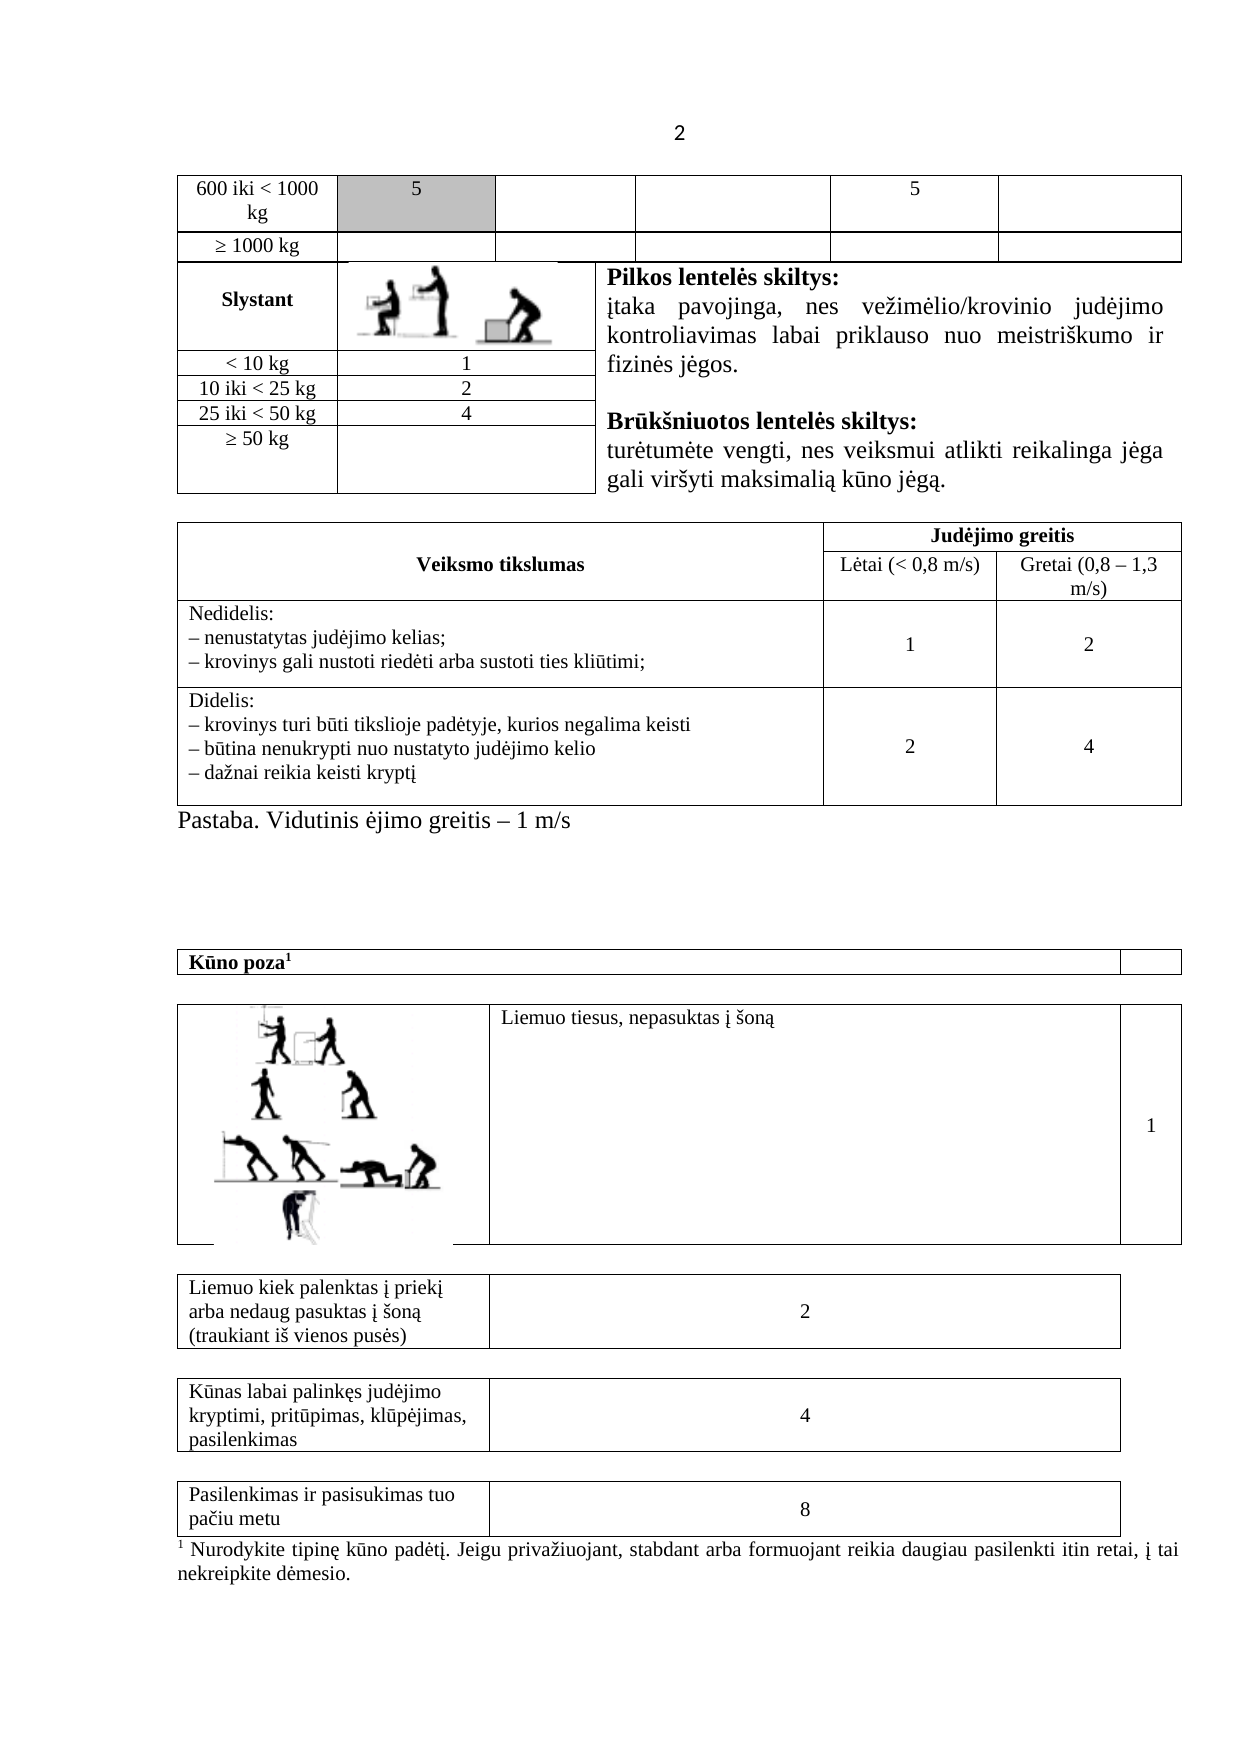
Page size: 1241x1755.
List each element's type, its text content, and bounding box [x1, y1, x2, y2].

table_cell [999, 176, 1181, 231]
table_cell 4 [338, 401, 595, 425]
table_cell Didelis: – krovinys turi būti tikslioje padėtyje, kurios negalima keisti – būtina nenukrypti nuo nustatyto judėjimo kelio – dažnai reikia keisti kryptį [178, 688, 823, 804]
table_cell [999, 233, 1181, 261]
table_cell Lėtai (< 0,8 m/s) [824, 552, 996, 600]
table_cell [636, 176, 830, 231]
table_cell 1 [338, 351, 595, 375]
table_header 1 [1121, 1005, 1181, 1244]
table_cell Gretai (0,8 – 1,3 m/s) [997, 552, 1181, 600]
table_cell [831, 233, 998, 261]
table_cell Pilkos lentelės skiltys: įtaka pavojinga, nes vežimėlio/krovinio judėjimo kontroliavimas labai priklauso nuo meistriškumo ir fizinės jėgos. Brūkšniuotos lentelės skiltys: turėtumėte vengti, nes veiksmui atlikti reikalinga jėga gali viršyti maksimalią kūno jėgą. [596, 263, 1175, 492]
table_header Liemuo kiek palenktas į priekį arba nedaug pasuktas į šoną (traukiant iš vienos pusės) [178, 1275, 489, 1348]
table_cell [1175, 350, 1181, 375]
table_header 8 [490, 1482, 1120, 1536]
table_header [490, 950, 1120, 974]
table_cell 10 iki < 25 kg [178, 376, 337, 400]
table_cell 5 [831, 176, 998, 231]
table_header Veiksmo tikslumas [178, 523, 823, 600]
table_cell 2 [338, 376, 595, 400]
table_cell [558, 263, 595, 350]
table_cell [636, 233, 830, 261]
table_header Pasilenkimas ir pasisukimas tuo pačiu metu [178, 1482, 489, 1536]
table_cell 1 [824, 601, 996, 687]
table_cell [1175, 400, 1181, 425]
table_cell [1175, 263, 1181, 350]
table_cell 25 iki < 50 kg [178, 401, 337, 425]
table_cell Nedidelis: – nenustatytas judėjimo kelias; – krovinys gali nustoti riedėti arba sustoti ties kliūtimi; [178, 601, 823, 687]
text 1 Nurodykite tipinę kūno padėtį. Jeigu privažiuojant, stabdant arba formuojant reikia daugiau pasilenkti itin retai, į tai nekreipkite dėmesio. [177, 1537, 1181, 1585]
table_cell Slystant [178, 263, 337, 350]
text Pastaba. Vidutinis ėjimo greitis – 1 m/s [177, 806, 1181, 834]
table_header [453, 1005, 489, 1244]
table_cell [1175, 375, 1181, 400]
table_cell [338, 426, 595, 492]
table_header [178, 1005, 213, 1244]
table_header 4 [490, 1379, 1120, 1451]
table_cell [496, 233, 635, 261]
table_cell 4 [997, 688, 1181, 804]
table_cell ≥ 1000 kg [178, 233, 337, 261]
table_header Judėjimo greitis [824, 523, 1181, 551]
table_cell [496, 176, 635, 231]
table_cell [1175, 425, 1181, 492]
table_cell ≥ 50 kg [178, 426, 337, 492]
table_cell 2 [997, 601, 1181, 687]
table_cell 2 [824, 688, 996, 804]
table_cell 600 iki < 1000 kg [178, 176, 337, 231]
table_cell 5 [338, 176, 495, 231]
table_cell [338, 233, 495, 261]
table_header [1121, 950, 1181, 974]
table_cell [338, 263, 348, 350]
table_header Liemuo tiesus, nepasuktas į šoną [490, 1005, 1120, 1244]
table_header Kūnas labai palinkęs judėjimo kryptimi, pritūpimas, klūpėjimas, pasilenkimas [178, 1379, 489, 1451]
table_header Kūno poza1 [178, 950, 489, 974]
table_header 2 [490, 1275, 1120, 1348]
table_cell < 10 kg [178, 351, 337, 375]
